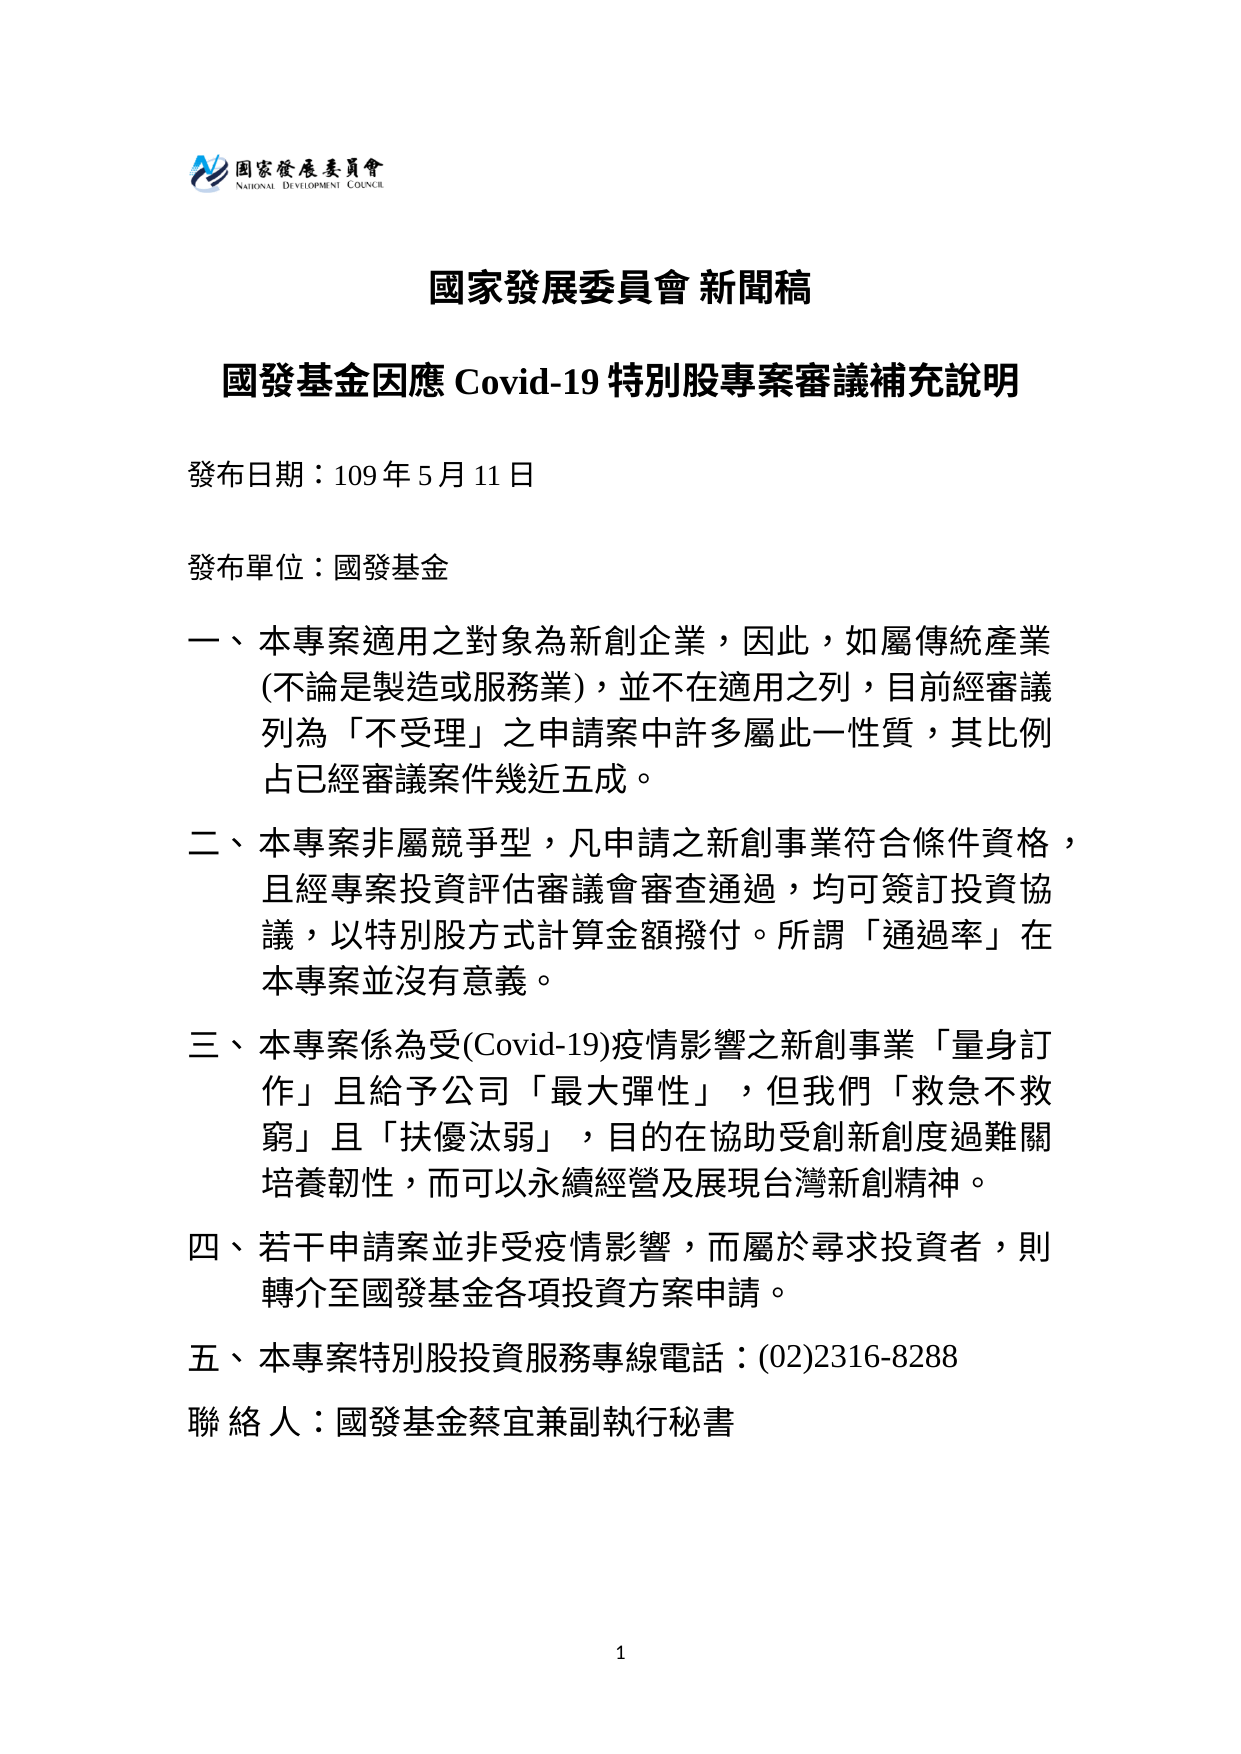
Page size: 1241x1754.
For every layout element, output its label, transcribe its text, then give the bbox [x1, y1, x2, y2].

list 本專案係為受(Covid-19)疫情影響之新創事業「量身訂作」且給予公司「最大彈性」，但我們「救急不救窮」且「扶優汰弱」，目的在協助受創新創度過難關培養韌性，而可以永續經營及展現台灣新創精神。 [187, 1020, 1053, 1203]
text 發布單位：國發基金 [187, 522, 1053, 597]
text 聯 絡 人：國發基金蔡宜兼副執行秘書 [187, 1397, 1053, 1443]
picture [187, 153, 386, 193]
text 國家發展委員會 新聞稿 [187, 241, 1053, 316]
text 國發基金因應Covid-19特別股專案審議補充說明 [187, 335, 1053, 410]
list 若干申請案並非受疫情影響，而屬於尋求投資者，則轉介至國發基金各項投資方案申請。 [187, 1222, 1053, 1314]
list 本專案非屬競爭型，凡申請之新創事業符合條件資格，且經專案投資評估審議會審查通過，均可簽訂投資協議，以特別股方式計算金額撥付。所謂「通過率」在本專案並沒有意義。 [187, 818, 1053, 1001]
list 本專案特別股投資服務專線電話：(02)2316-8288 [187, 1333, 1053, 1378]
list 本專案適用之對象為新創企業，因此，如屬傳統產業(不論是製造或服務業)，並不在適用之列，目前經審議列為「不受理」之申請案中許多屬此一性質，其比例占已經審議案件幾近五成。 [187, 616, 1053, 799]
text 發布日期：109年5月11日 [187, 428, 1053, 503]
